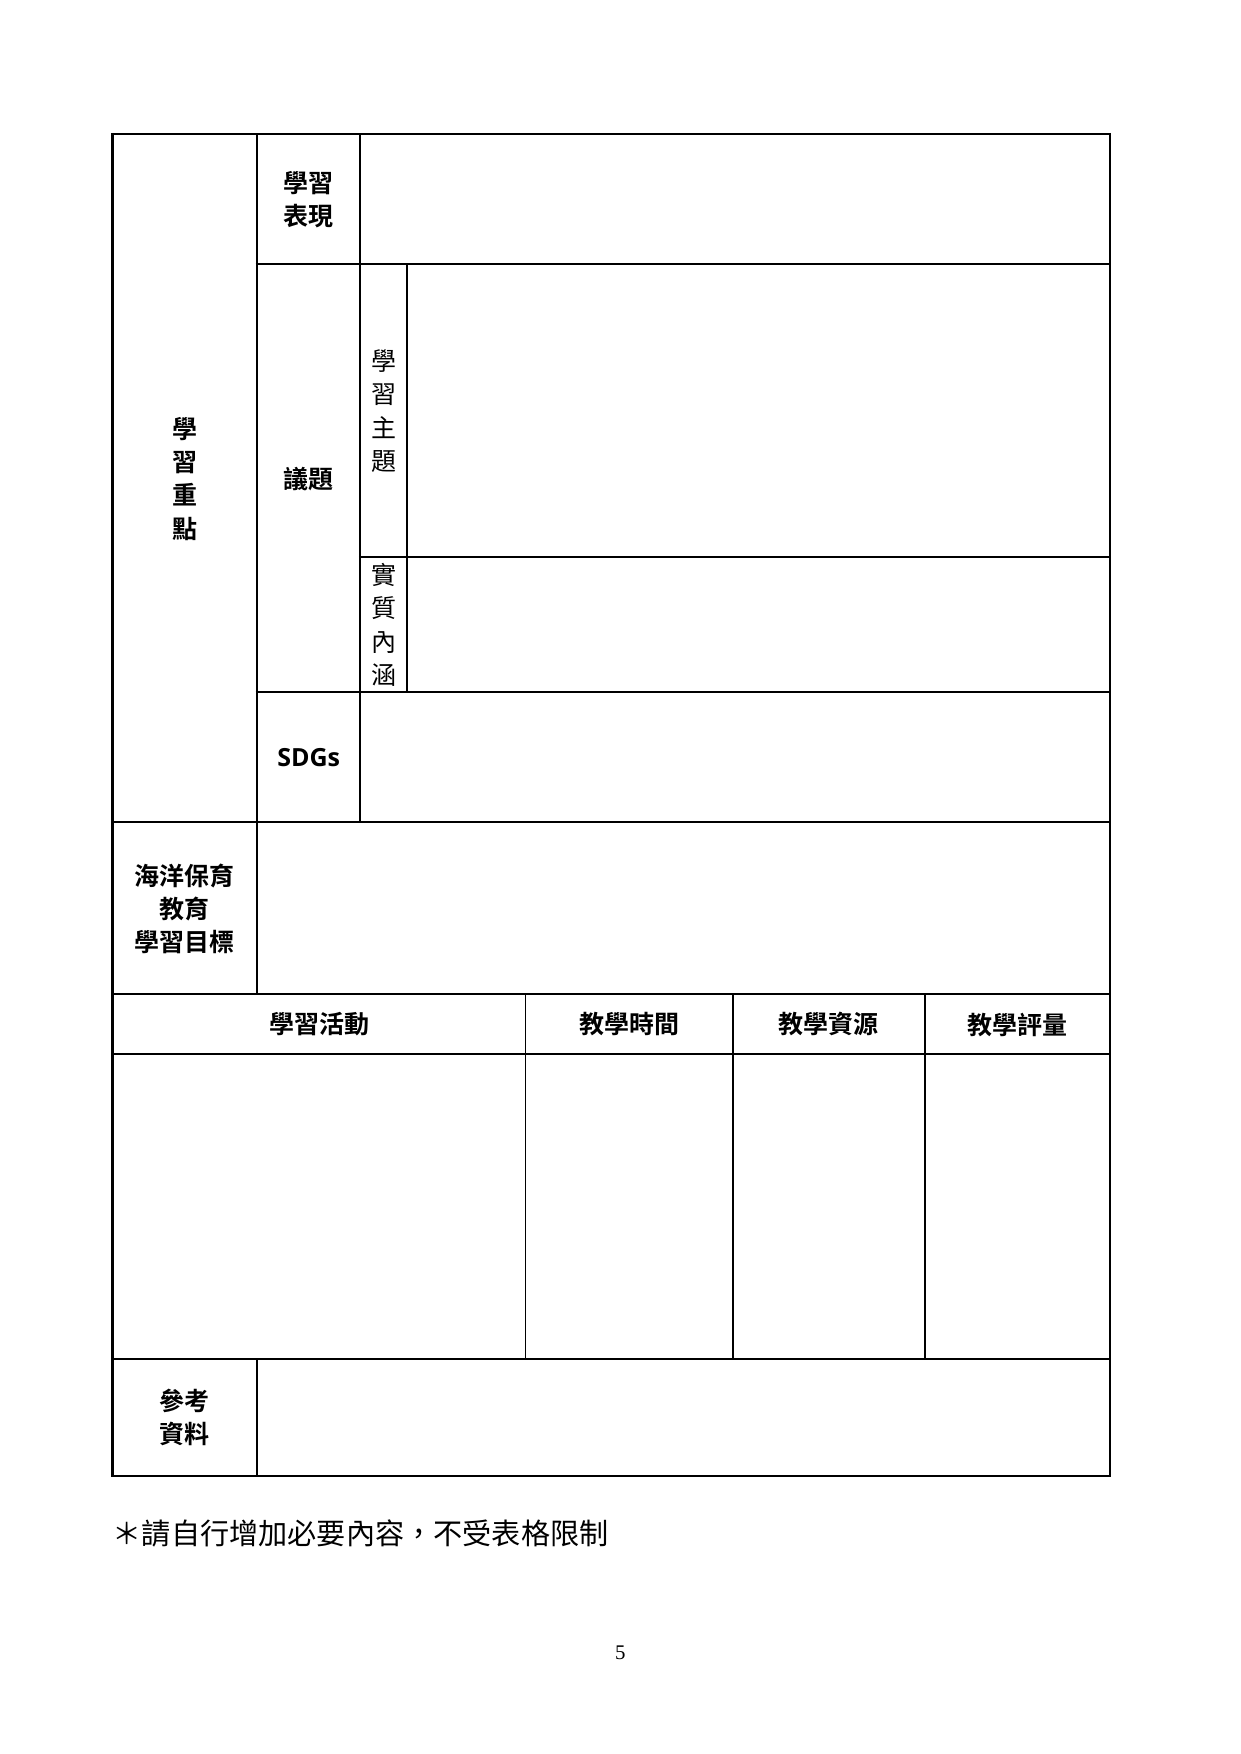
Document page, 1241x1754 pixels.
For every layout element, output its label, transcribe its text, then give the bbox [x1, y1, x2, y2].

table_cell 學習活動 [114, 995, 525, 1052]
table_cell 學 習 重 點 [114, 135, 256, 821]
table_cell [408, 265, 1109, 556]
table_cell [258, 823, 1109, 993]
table_cell 學習 表現 [258, 135, 359, 263]
table_cell 實質 內涵 [361, 558, 406, 691]
table_cell 海洋保育教育 學習目標 [114, 823, 256, 993]
table_cell 參考 資料 [114, 1360, 256, 1474]
table_cell 學習 主題 [361, 265, 406, 556]
text ＊請自行增加必要內容，不受表格限制 [112, 1511, 1128, 1553]
table_cell SDGs [258, 693, 359, 821]
table_cell 教學資源 [734, 995, 924, 1052]
table_cell 議題 [258, 265, 359, 691]
table_cell [526, 1055, 732, 1358]
table_cell [734, 1055, 924, 1358]
table_cell [408, 558, 1109, 691]
table_cell [258, 1360, 1109, 1474]
table_cell [114, 1055, 525, 1358]
table_cell 教學評量 [926, 995, 1109, 1052]
table_cell [361, 135, 1109, 263]
table_cell [361, 693, 1109, 821]
table_cell 教學時間 [526, 995, 732, 1052]
table_cell [926, 1055, 1109, 1358]
